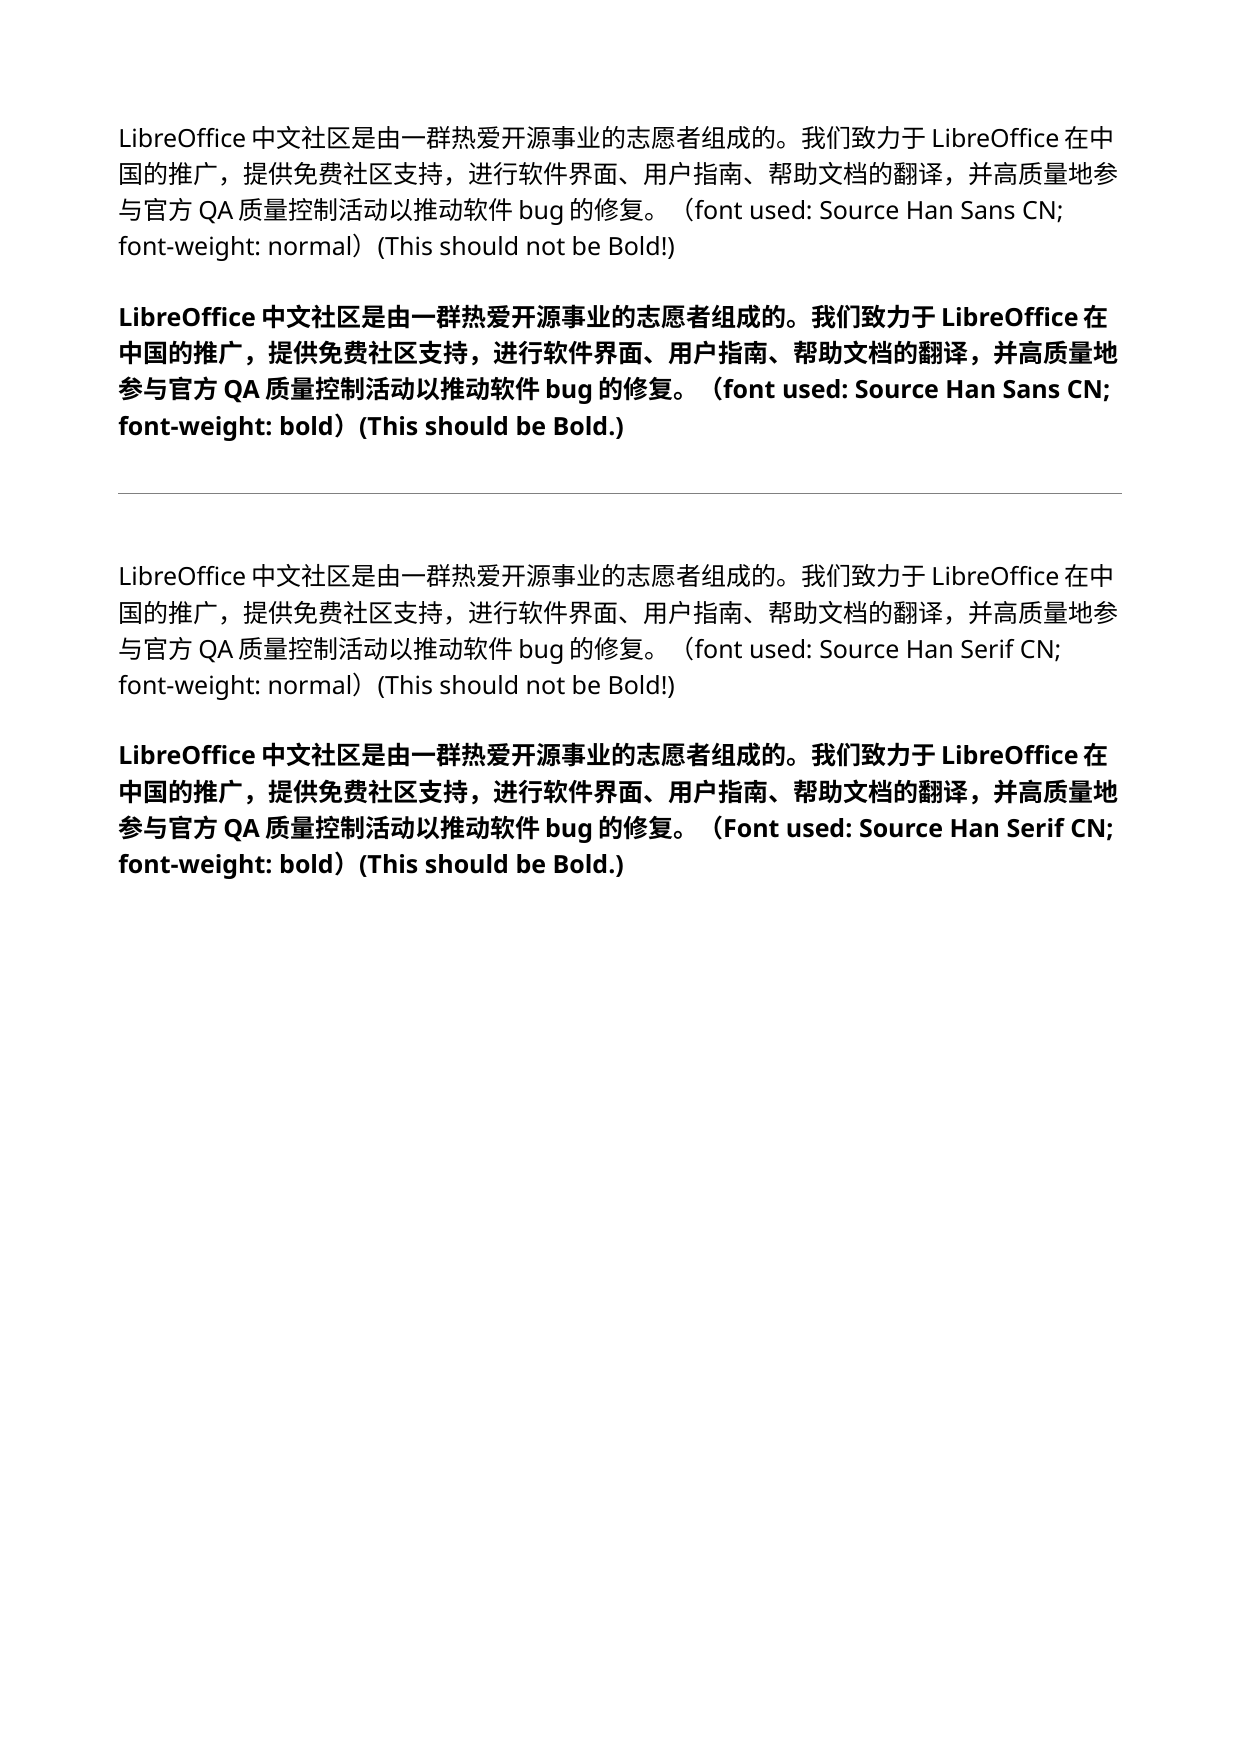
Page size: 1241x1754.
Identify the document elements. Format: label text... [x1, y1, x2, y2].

text LibreOffice中文社区是由一群热爱开源事业的志愿者组成的。我们致力于LibreOffice在中国的推广，提供免费社区支持，进行软件界面、用户指南、帮助文档的翻译，并高质量地参与官方QA质量控制活动以推动软件bug的修复。（font used: Source Han Serif CN; font-weight: normal）(This should not be Bold!) [118, 557, 1122, 702]
text LibreOffice中文社区是由一群热爱开源事业的志愿者组成的。我们致力于LibreOffice在中国的推广，提供免费社区支持，进行软件界面、用户指南、帮助文档的翻译，并高质量地参与官方QA质量控制活动以推动软件bug的修复。（font used: Source Han Sans CN; font-weight: normal）(This should not be Bold!) [118, 118, 1122, 263]
text LibreOffice中文社区是由一群热爱开源事业的志愿者组成的。我们致力于LibreOffice在中国的推广，提供免费社区支持，进行软件界面、用户指南、帮助文档的翻译，并高质量地参与官方QA质量控制活动以推动软件bug的修复。（font used: Source Han Sans CN; font-weight: bold）(This should be Bold.) [118, 297, 1122, 442]
text LibreOffice中文社区是由一群热爱开源事业的志愿者组成的。我们致力于LibreOffice在中国的推广，提供免费社区支持，进行软件界面、用户指南、帮助文档的翻译，并高质量地参与官方QA质量控制活动以推动软件bug的修复。（Font used: Source Han Serif CN; font-weight: bold）(This should be Bold.) [118, 736, 1122, 881]
